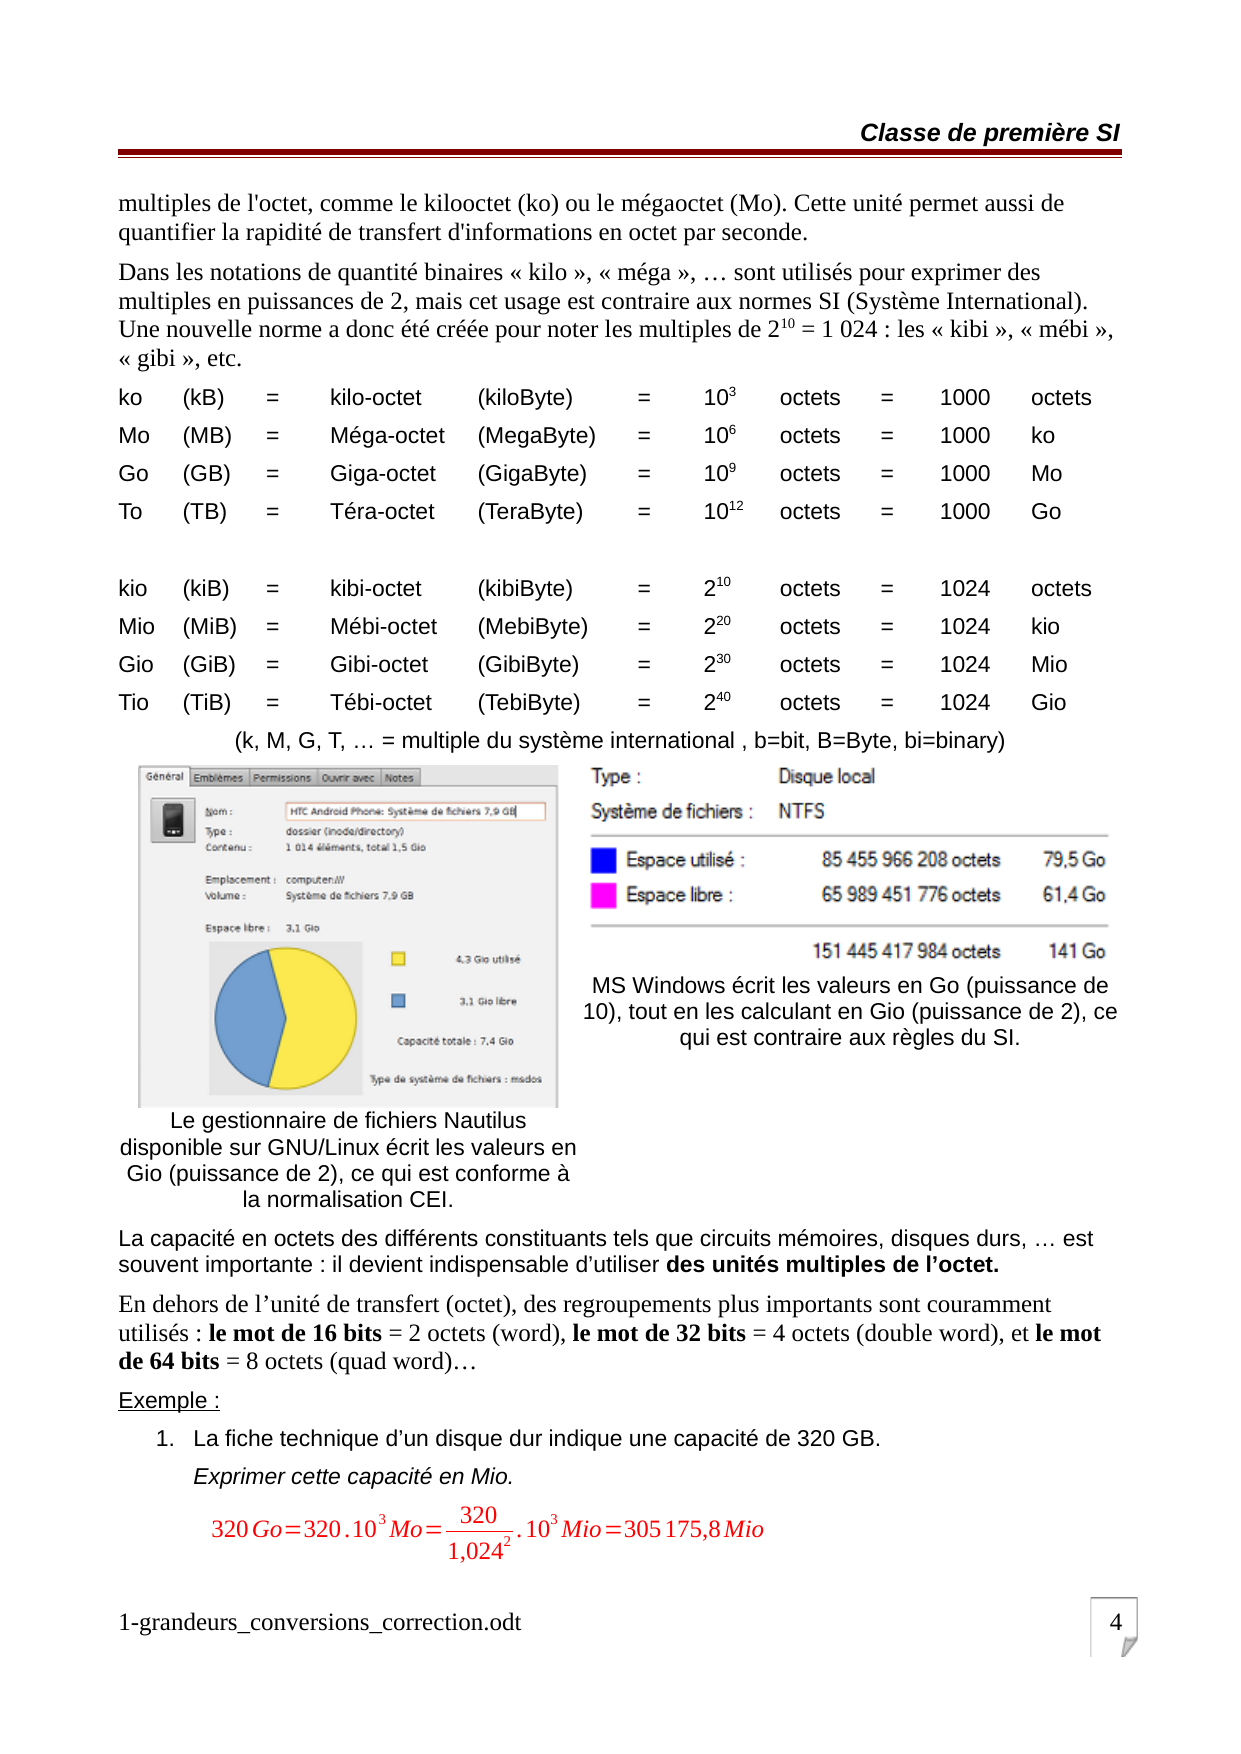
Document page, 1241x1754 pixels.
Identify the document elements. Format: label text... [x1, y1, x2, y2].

table_cell = [880, 575, 939, 613]
table_cell = [880, 498, 939, 536]
table_cell (GigaByte) [478, 460, 637, 498]
table_cell = [880, 422, 939, 460]
table_header = [880, 384, 939, 422]
table_cell 210 [703, 575, 779, 613]
table_cell = [637, 613, 703, 651]
table_cell Go [1031, 498, 1122, 536]
table_cell = [637, 689, 703, 727]
table_cell Tébi-octet [330, 689, 477, 727]
table_cell (kiB) [183, 575, 266, 613]
table_cell = [266, 460, 330, 498]
table_cell Gibi-octet [330, 651, 477, 689]
table_header (kiloByte) [478, 384, 637, 422]
table_cell = [880, 613, 939, 651]
table_cell 109 [703, 460, 779, 498]
list La fiche technique d’un disque dur indique une capacité de 320 GB. [156, 1425, 1122, 1451]
table_cell = [266, 422, 330, 460]
picture [138, 765, 559, 1108]
text Exemple : [118, 1387, 1122, 1413]
table_cell = [880, 689, 939, 727]
table_cell 1000 [940, 498, 1031, 536]
table_cell 1000 [940, 460, 1031, 498]
table_cell octets [780, 651, 880, 689]
table_header Le gestionnaire de fichiers Nautilus disponible sur GNU/Linux écrit les valeurs en Gio (puissance de 2), ce qui est conforme à la normalisation CEI. [118, 765, 578, 1213]
table_cell 106 [703, 422, 779, 460]
table_cell = [637, 422, 703, 460]
table_cell 1024 [940, 651, 1031, 689]
table_header octets [1031, 384, 1122, 422]
table_cell (GiB) [183, 651, 266, 689]
table_cell 1024 [940, 613, 1031, 651]
table_cell Méga-octet [330, 422, 477, 460]
table_cell [266, 536, 330, 574]
table_cell = [266, 498, 330, 536]
table_cell (TeraByte) [478, 498, 637, 536]
table_cell octets [780, 422, 880, 460]
table_cell [880, 536, 939, 574]
text La capacité en octets des différents constituants tels que circuits mémoires, disques durs, … est souvent importante : il devient indispensable d’utiliser des unités multiples de l’octet. [118, 1224, 1122, 1277]
table_header kilo-octet [330, 384, 477, 422]
table_cell (MiB) [183, 613, 266, 651]
table_cell (TebiByte) [478, 689, 637, 727]
table_cell octets [780, 689, 880, 727]
table_cell 1000 [940, 422, 1031, 460]
table_cell [478, 536, 637, 574]
table_header octets [780, 384, 880, 422]
table_cell To [118, 498, 182, 536]
table_cell [183, 536, 266, 574]
text (k, M, G, T, … = multiple du système international , b=bit, B=Byte, bi=binary) [118, 727, 1122, 753]
table_header 1000 [940, 384, 1031, 422]
table_cell = [880, 460, 939, 498]
table_cell kio [1031, 613, 1122, 651]
table_cell kibi-octet [330, 575, 477, 613]
table_cell = [637, 651, 703, 689]
table_cell octets [780, 498, 880, 536]
table_cell [330, 536, 477, 574]
table_cell (TB) [183, 498, 266, 536]
table_cell Mo [1031, 460, 1122, 498]
table_cell Mio [118, 613, 182, 651]
table_cell = [266, 575, 330, 613]
table_cell (TiB) [183, 689, 266, 727]
picture [583, 765, 1117, 972]
table_cell (kibiByte) [478, 575, 637, 613]
table_cell (MegaByte) [478, 422, 637, 460]
table_cell Mébi-octet [330, 613, 477, 651]
table_header = [637, 384, 703, 422]
table_header 103 [703, 384, 779, 422]
table_cell Mio [1031, 651, 1122, 689]
table_cell Giga-octet [330, 460, 477, 498]
table_cell = [266, 613, 330, 651]
table_cell [703, 536, 779, 574]
table_header (kB) [183, 384, 266, 422]
table_cell 1012 [703, 498, 779, 536]
table_cell Gio [1031, 689, 1122, 727]
table_cell [637, 536, 703, 574]
table_cell (MebiByte) [478, 613, 637, 651]
list Exprimer cette capacité en Mio. [156, 1463, 1122, 1489]
table_cell (MB) [183, 422, 266, 460]
table_cell 1024 [940, 689, 1031, 727]
table_cell 240 [703, 689, 779, 727]
table_cell Téra-octet [330, 498, 477, 536]
table_cell kio [118, 575, 182, 613]
text Dans les notations de quantité binaires « kilo », « méga », … sont utilisés pour exprimer des multiples en puissances de 2, mais cet usage est contraire aux normes SI (Système International). Une nouvelle norme a donc été créée pour noter les multiples de 210 = 1 024 : les « kibi », « mébi », « gibi », etc. [118, 257, 1122, 372]
table_cell Tio [118, 689, 182, 727]
table_cell octets [780, 460, 880, 498]
table_cell Go [118, 460, 182, 498]
text multiples de l'octet, comme le kilooctet (ko) ou le mégaoctet (Mo). Cette unité permet aussi de quantifier la rapidité de transfert d'informations en octet par seconde. [118, 188, 1122, 245]
table_cell 220 [703, 613, 779, 651]
table_cell [780, 536, 880, 574]
table_cell Mo [118, 422, 182, 460]
table_cell octets [780, 613, 880, 651]
text En dehors de l’unité de transfert (octet), des regroupements plus importants sont couramment utilisés : le mot de 16 bits = 2 octets (word), le mot de 32 bits = 4 octets (double word), et le mot de 64 bits = 8 octets (quad word)… [118, 1289, 1122, 1375]
table_cell 1024 [940, 575, 1031, 613]
table_header ko [118, 384, 182, 422]
table_cell Gio [118, 651, 182, 689]
table_cell [118, 536, 182, 574]
table_cell = [637, 498, 703, 536]
table_cell (GB) [183, 460, 266, 498]
table_cell = [637, 460, 703, 498]
table_cell = [637, 575, 703, 613]
table_cell octets [1031, 575, 1122, 613]
table_header = [266, 384, 330, 422]
table_cell [940, 536, 1031, 574]
table_cell = [266, 689, 330, 727]
table_cell (GibiByte) [478, 651, 637, 689]
table_cell [1031, 536, 1122, 574]
table_cell 230 [703, 651, 779, 689]
table_cell octets [780, 575, 880, 613]
table_cell = [266, 651, 330, 689]
table_cell = [880, 651, 939, 689]
table_cell ko [1031, 422, 1122, 460]
table_header MS Windows écrit les valeurs en Go (puissance de 10), tout en les calculant en Gio (puissance de 2), ce qui est contraire aux règles du SI. [578, 765, 1122, 1213]
